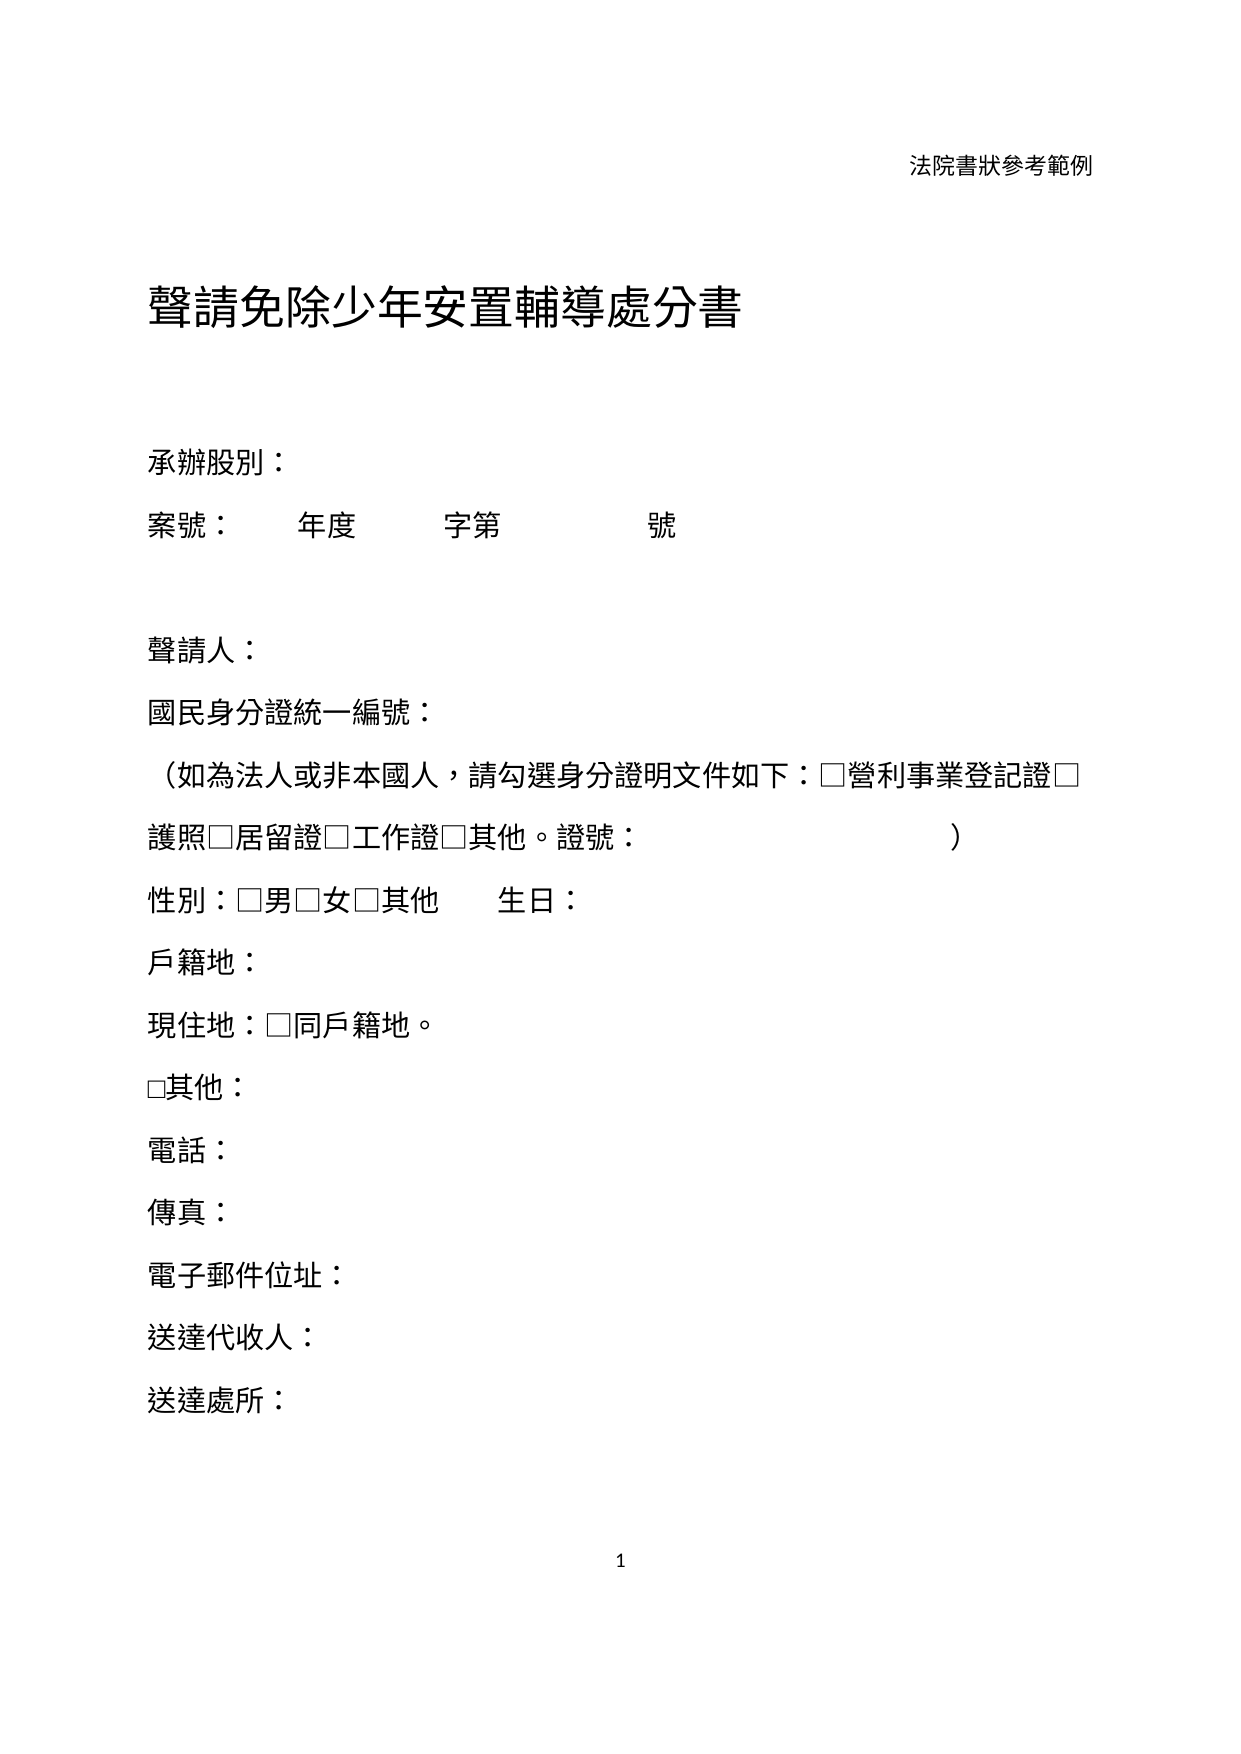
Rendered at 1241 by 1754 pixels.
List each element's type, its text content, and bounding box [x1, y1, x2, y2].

text 電子郵件位址： [148, 1232, 1092, 1294]
text 性別：□男□女□其他 生日： [148, 857, 1092, 919]
text 國民身分證統一編號： [148, 669, 1092, 732]
text 電話： [148, 1107, 1092, 1169]
text 現住地：□同戶籍地。 [148, 982, 1092, 1044]
text 承辦股別： [148, 419, 1092, 482]
text 戶籍地： [148, 919, 1092, 982]
text 案號： 年度 字第 號 [148, 482, 1092, 544]
text （如為法人或非本國人，請勾選身分證明文件如下：□營利事業登記證□護照□居留證□工作證□其他。證號： ） [148, 732, 1092, 857]
text 送達處所： [148, 1357, 1092, 1419]
text □其他： [148, 1044, 1092, 1107]
text 聲請免除少年安置輔導處分書 [148, 232, 1092, 419]
text 送達代收人： [148, 1294, 1092, 1357]
text 傳真： [148, 1169, 1092, 1232]
text 聲請人： [148, 607, 1092, 669]
